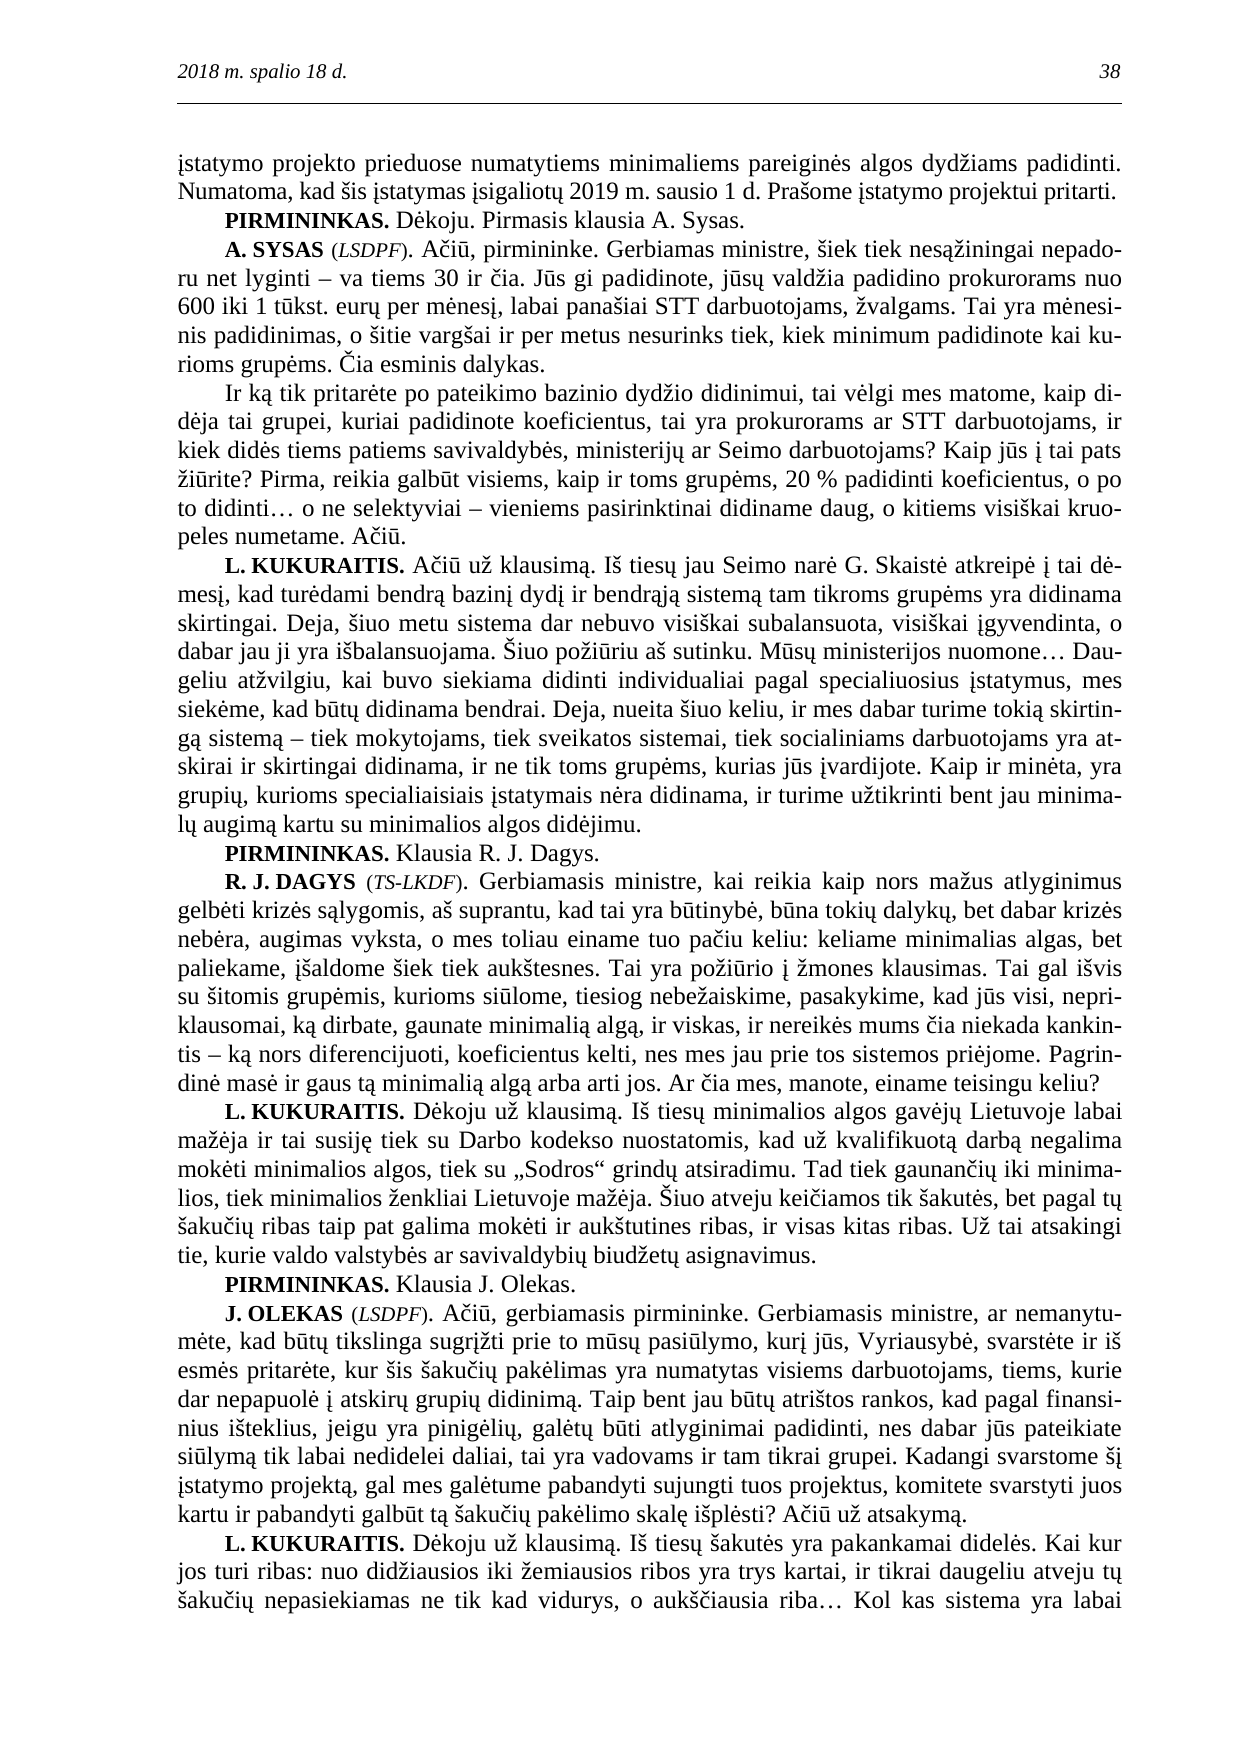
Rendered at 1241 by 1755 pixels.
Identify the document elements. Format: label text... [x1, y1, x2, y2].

text Ir ką tik pri­ta­rė­te po pa­tei­ki­mo ba­zi­nio dy­džio di­di­ni­mui, tai vėl­gi mes ma­to­me, kaip di­dė­ja tai gru­pei, ku­riai pa­di­di­no­te ko­e­fi­cien­tus, tai yra pro­ku­ro­rams ar STT dar­buo­to­jams, ir kiek di­dės tiems pa­tiems sa­vi­val­dy­bės, mi­nis­te­ri­jų ar Sei­mo dar­buo­to­jams? Kaip jūs į tai pats žiū­ri­te? Pir­ma, rei­kia gal­būt vi­siems, kaip ir toms gru­pėms, 20 % pa­di­din­ti ko­e­fi­cien­tus, o po to di­din­ti… o ne se­lek­ty­viai – vie­niems pa­si­rink­ti­nai di­di­na­me daug, o ki­tiems vi­siš­kai kruo­pe­les nu­me­ta­me. Ačiū. [177, 378, 1122, 550]
text L. KUKURAITIS. Dė­ko­ju už klau­si­mą. Iš tie­sų ša­ku­tės yra pa­kan­ka­mai di­de­lės. Kai kur jos tu­ri ri­bas: nuo di­džiau­sios iki že­miau­sios ri­bos yra trys kar­tai, ir tik­rai dau­ge­liu at­ve­ju tų ša­ku­čių ne­pa­sie­kia­mas ne tik kad vi­du­rys, o aukš­čiau­sia ri­ba… Kol kas sis­te­ma yra la­bai [177, 1528, 1122, 1614]
text R. J. DAGYS (TS-LKDF). Ger­bia­ma­sis mi­nist­re, kai rei­kia kaip nors ma­žus at­ly­gi­ni­mus gel­bė­ti kri­zės są­ly­go­mis, aš su­pran­tu, kad tai yra bū­ti­ny­bė, bū­na to­kių da­ly­kų, bet da­bar kri­zės ne­bė­ra, au­gi­mas vyks­ta, o mes to­liau ei­na­me tuo pa­čiu ke­liu: ke­lia­me mi­ni­ma­lias al­gas, bet pa­lie­ka­me, įšal­do­me šiek tiek aukš­tes­nes. Tai yra po­žiū­rio į žmo­nes klau­si­mas. Tai gal iš­vis su ši­to­mis gru­pė­mis, ku­rioms siū­lo­me, tie­siog ne­be­žais­ki­me, pa­sa­ky­ki­me, kad jūs vi­si, ne­pri­klau­so­mai, ką dir­ba­te, gau­na­te mi­ni­ma­lią al­gą, ir vis­kas, ir ne­rei­kės mums čia nie­ka­da kan­kin­tis – ką nors di­fe­ren­ci­juo­ti, ko­e­fi­cien­tus kel­ti, nes mes jau prie tos sis­te­mos pri­ėjo­me. Pa­grin­di­nė ma­sė ir gaus tą mi­ni­ma­lią al­gą ar­ba ar­ti jos. Ar čia mes, ma­no­te, ei­na­me tei­sin­gu ke­liu? [177, 866, 1122, 1096]
text PIRMININKAS. Klau­sia J. Ole­kas. [177, 1269, 1122, 1298]
text L. KUKURAITIS. Ačiū už klau­si­mą. Iš tie­sų jau Sei­mo na­rė G. Skais­tė at­krei­pė į tai dė­me­sį, kad tu­rė­da­mi ben­drą ba­zi­nį dy­dį ir ben­drą­ją sis­te­mą tam tik­roms gru­pėms yra di­di­na­ma skir­tin­gai. De­ja, šiuo me­tu sis­te­ma dar ne­bu­vo vi­siš­kai su­ba­lan­suo­ta, vi­siš­kai įgy­ven­din­ta, o da­bar jau ji yra iš­ba­lan­suo­ja­ma. Šiuo po­žiū­riu aš su­tin­ku. Mū­sų mi­nis­te­ri­jos nuo­mo­ne… Dau­ge­liu at­žvil­giu, kai bu­vo sie­kia­ma di­din­ti in­di­vi­du­a­liai pa­gal spe­cia­liuo­sius įsta­ty­mus, mes sie­kė­me, kad bū­tų di­di­na­ma ben­drai. De­ja, nu­ei­ta šiuo ke­liu, ir mes da­bar tu­ri­me to­kią skir­tin­gą sis­te­mą – tiek mo­ky­to­jams, tiek svei­ka­tos sis­te­mai, tiek so­cia­li­niams dar­buo­to­jams yra at­ski­rai ir skir­tin­gai di­di­na­ma, ir ne tik toms gru­pėms, ku­rias jūs įvar­di­jo­te. Kaip ir mi­nė­ta, yra gru­pių, ku­rioms spe­cia­liai­siais įsta­ty­mais nė­ra di­di­na­ma, ir tu­ri­me už­tik­rin­ti bent jau mi­ni­ma­lų au­gi­mą kar­tu su mi­ni­ma­lios al­gos di­dė­ji­mu. [177, 550, 1122, 838]
text J. OLEKAS (LSDPF). Ačiū, ger­bia­ma­sis pir­mi­nin­ke. Ger­bia­ma­sis mi­nist­re, ar ne­ma­ny­tu­mė­te, kad bū­tų tiks­lin­ga su­grįž­ti prie to mū­sų pa­siū­ly­mo, ku­rį jūs, Vy­riau­sy­bė, svars­tė­te ir iš es­mės pri­ta­rė­te, kur šis ša­ku­čių pa­kė­li­mas yra nu­ma­ty­tas vi­siems dar­buo­to­jams, tiems, ku­rie dar ne­pa­puo­lė į at­ski­rų gru­pių di­di­ni­mą. Taip bent jau bū­tų at­riš­tos ran­kos, kad pa­gal fi­nan­si­nius iš­tek­lius, jei­gu yra pi­ni­gė­lių, ga­lė­tų bū­ti at­ly­gi­ni­mai pa­di­din­ti, nes da­bar jūs pa­tei­kia­te siū­ly­mą tik la­bai ne­di­de­lei da­liai, tai yra va­do­vams ir tam tik­rai gru­pei. Ka­dan­gi svars­to­me šį įsta­ty­mo pro­jek­tą, gal mes ga­lė­tu­me pa­ban­dy­ti su­jung­ti tuos pro­jek­tus, ko­mi­te­te svars­ty­ti juos kar­tu ir pa­ban­dy­ti gal­būt tą ša­ku­čių pa­kė­li­mo ska­lę iš­plės­ti? Ačiū už at­sa­ky­mą. [177, 1298, 1122, 1528]
text A. SYSAS (LSDPF). Ačiū, pir­mi­nin­ke. Ger­bia­mas mi­nist­re, šiek tiek ne­są­ži­nin­gai ne­pa­do­ru net ly­gin­ti – va tiems 30 ir čia. Jūs gi pa­di­di­no­te, jū­sų val­džia pa­di­di­no pro­ku­ro­rams nuo 600 iki 1 tūkst. eu­rų per mė­ne­sį, la­bai pa­na­šiai STT dar­buo­to­jams, žval­gams. Tai yra mė­ne­si­nis pa­di­di­ni­mas, o ši­tie varg­šai ir per me­tus ne­su­rinks tiek, kiek mi­ni­mum pa­di­di­no­te kai ku­rioms gru­pėms. Čia es­mi­nis da­ly­kas. [177, 234, 1122, 378]
text L. KUKURAITIS. Dė­ko­ju už klau­si­mą. Iš tie­sų mi­ni­ma­lios al­gos ga­vė­jų Lie­tu­vo­je la­bai ma­žė­ja ir tai su­si­ję tiek su Dar­bo ko­dek­so nuo­sta­to­mis, kad už kva­li­fi­kuo­tą dar­bą ne­ga­li­ma mo­kė­ti mi­ni­ma­lios al­gos, tiek su „Sod­ros“ grin­dų at­si­ra­di­mu. Tad tiek gau­nan­čių iki mi­ni­ma­lios, tiek mi­ni­ma­lios žen­kliai Lie­tu­vo­je ma­žė­ja. Šiuo at­ve­ju kei­čia­mos tik ša­ku­tės, bet pa­gal tų ša­ku­čių ri­bas taip pat ga­li­ma mo­kė­ti ir aukš­tu­ti­nes ri­bas, ir vi­sas ki­tas ri­bas. Už tai at­sa­kin­gi tie, ku­rie val­do vals­ty­bės ar sa­vi­val­dy­bių biu­dže­tų asig­na­vi­mus. [177, 1096, 1122, 1269]
text įsta­ty­mo pro­jek­to prie­duo­se nu­ma­ty­tiems mi­ni­ma­liems pa­rei­gi­nės al­gos dy­džiams pa­di­din­ti. Nu­ma­to­ma, kad šis įsta­ty­mas įsi­ga­lio­tų 2019 m. sau­sio 1 d. Pra­šo­me įsta­ty­mo pro­jek­tui pri­tar­ti. [177, 148, 1122, 205]
text PIRMININKAS. Dė­ko­ju. Pir­ma­sis klau­sia A. Sy­sas. [177, 205, 1122, 234]
text PIRMININKAS. Klau­sia R. J. Da­gys. [177, 838, 1122, 866]
